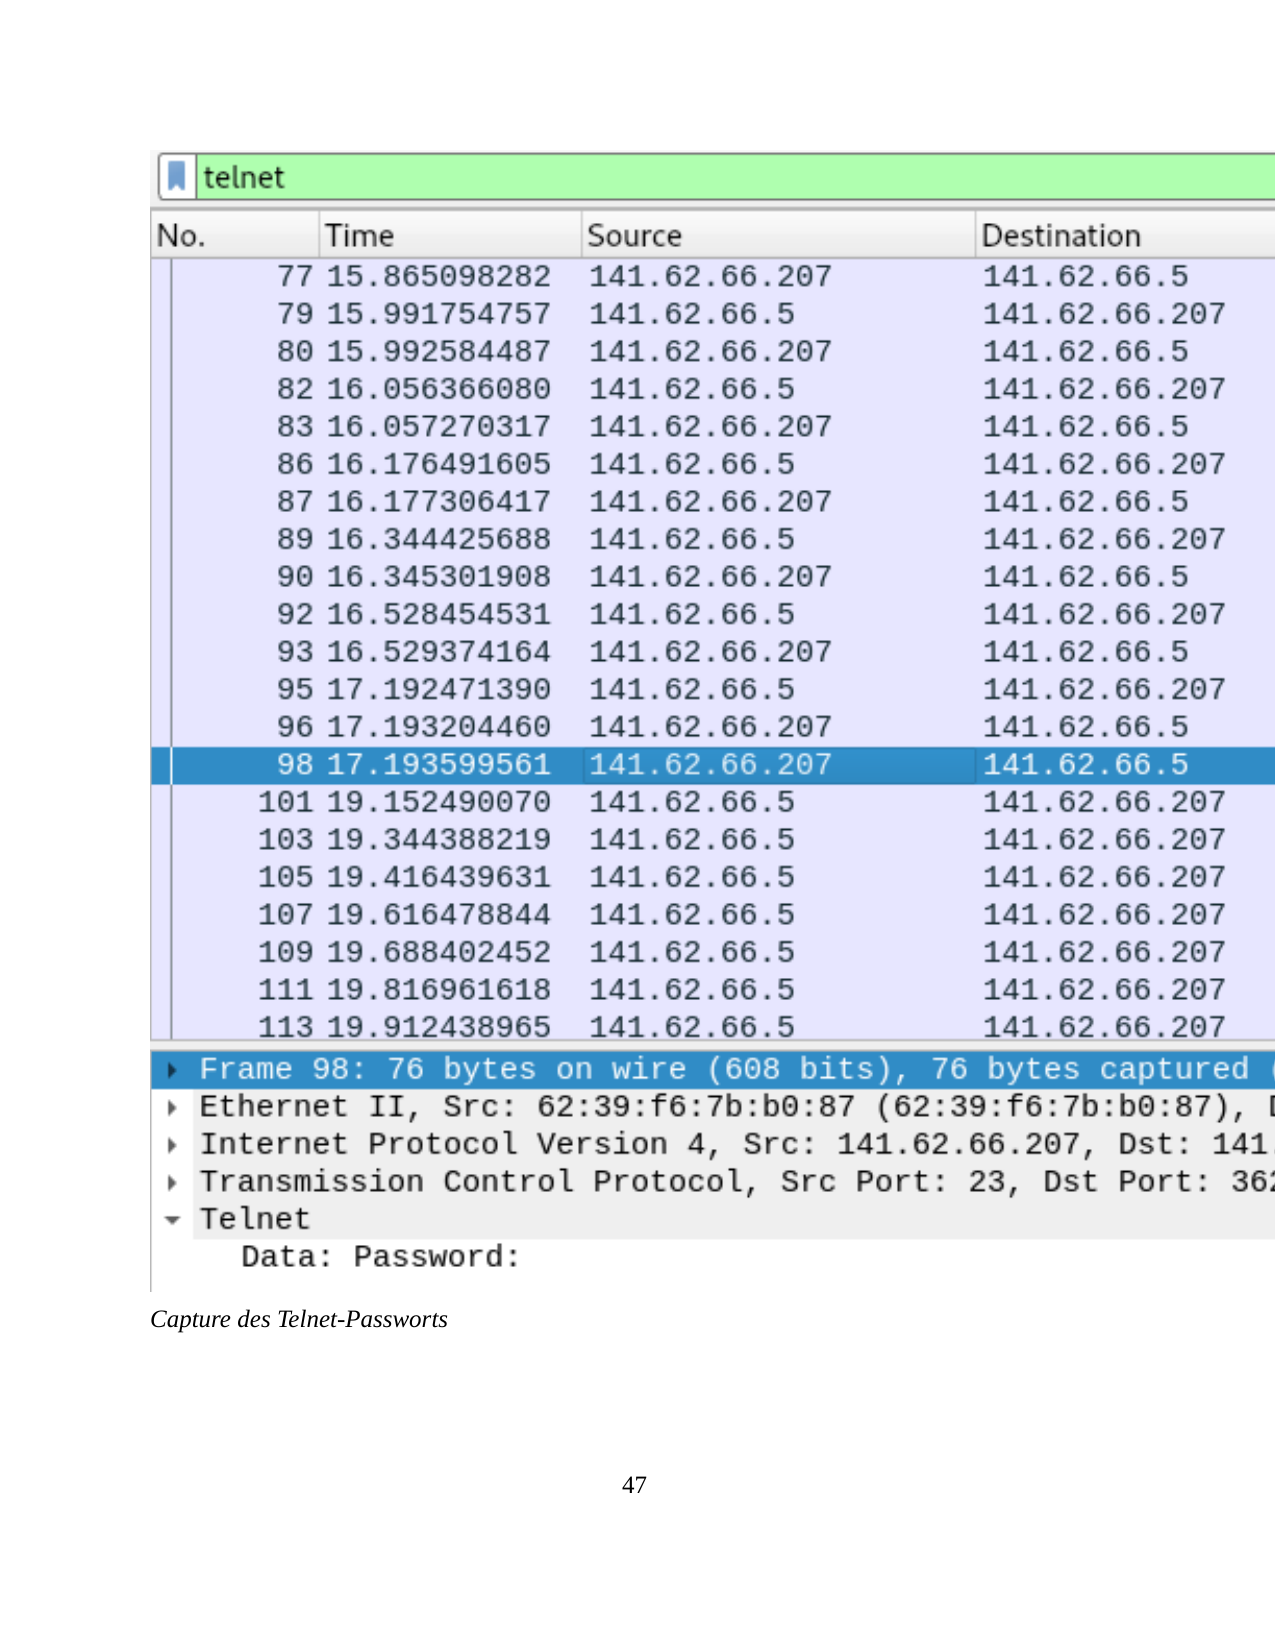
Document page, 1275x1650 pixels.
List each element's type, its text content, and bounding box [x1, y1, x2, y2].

text Capture des Telnet-Passworts [150, 1304, 1125, 1333]
picture [150, 150, 1275, 1292]
